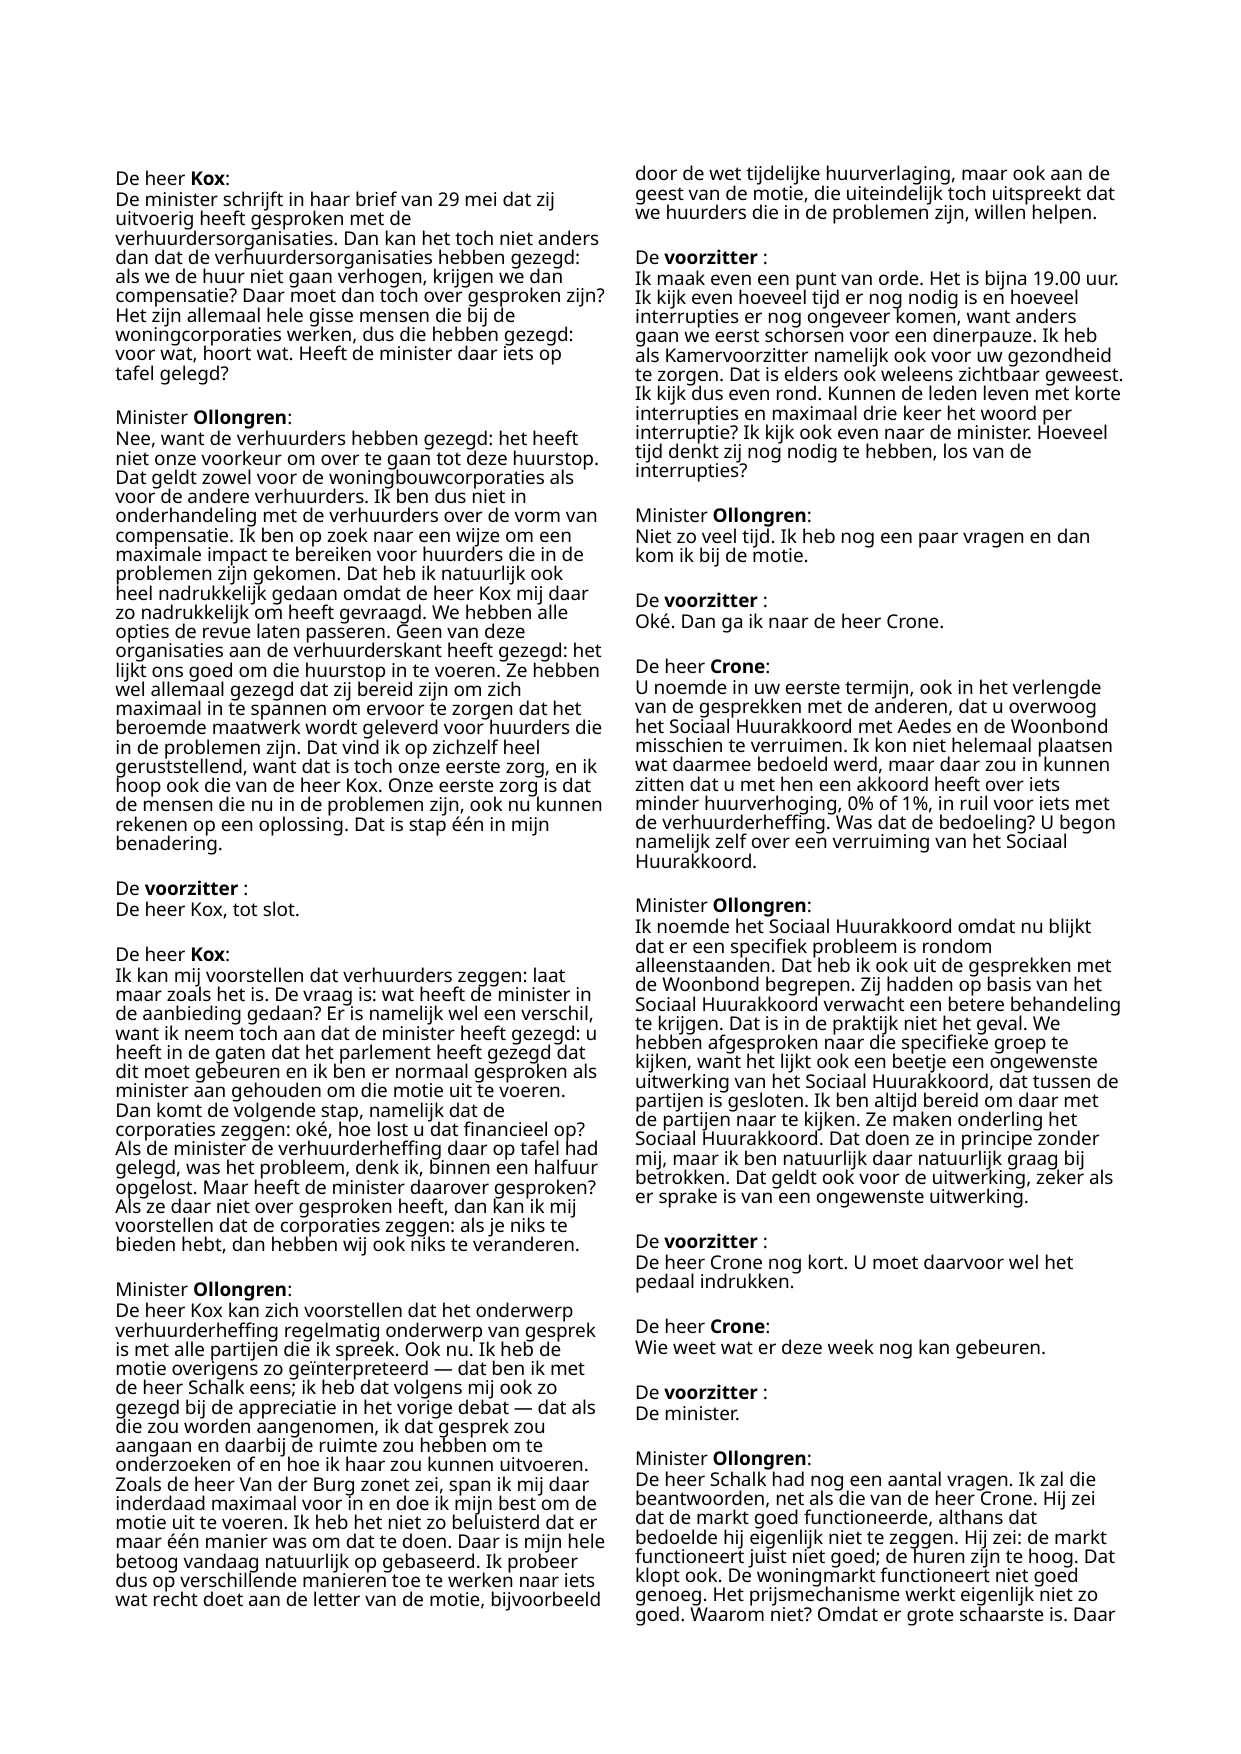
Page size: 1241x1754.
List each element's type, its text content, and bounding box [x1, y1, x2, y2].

text De heer Schalk had nog een aantal vragen. Ik zal die beantwoorden, net als die van de heer Crone. Hij zei dat de markt goed functioneerde, althans dat bedoelde hij eigenlijk niet te zeggen. Hij zei: de markt functioneert juist niet goed; de huren zijn te hoog. Dat klopt ook. De woningmarkt functioneert niet goed genoeg. Het prijsmechanisme werkt eigenlijk niet zo goed. Waarom niet? Omdat er grote schaarste is. Daar [635, 1471, 1125, 1625]
text Niet zo veel tijd. Ik heb nog een paar vragen en dan kom ik bij de motie. [635, 528, 1125, 567]
text De voorzitter : [635, 244, 1125, 270]
text door de wet tijdelijke huurverlaging, maar ook aan de geest van de motie, die uiteindelijk toch uitspreekt dat we huurders die in de problemen zijn, willen helpen. [635, 165, 1125, 223]
text Minister Ollongren: [115, 404, 605, 430]
text De heer Crone: [635, 653, 1125, 679]
text De voorzitter : [115, 875, 605, 901]
text De heer Crone nog kort. U moet daarvoor wel het pedaal indrukken. [635, 1254, 1125, 1293]
text Ik maak even een punt van orde. Het is bijna 19.00 uur. Ik kijk even hoeveel tijd er nog nodig is en hoeveel interrupties er nog ongeveer komen, want anders gaan we eerst schorsen voor een dinerpauze. Ik heb als Kamervoorzitter namelijk ook voor uw gezondheid te zorgen. Dat is elders ook weleens zichtbaar geweest. Ik kijk dus even rond. Kunnen de leden leven met korte interrupties en maximaal drie keer het woord per interruptie? Ik kijk ook even naar de minister. Hoeveel tijd denkt zij nog nodig te hebben, los van de interrupties? [635, 270, 1125, 482]
text Wie weet wat er deze week nog kan gebeuren. [635, 1339, 1125, 1358]
text Nee, want de verhuurders hebben gezegd: het heeft niet onze voorkeur om over te gaan tot deze huurstop. Dat geldt zowel voor de woningbouwcorporaties als voor de andere verhuurders. Ik ben dus niet in onderhandeling met de verhuurders over de vorm van compensatie. Ik ben op zoek naar een wijze om een maximale impact te bereiken voor huurders die in de problemen zijn gekomen. Dat heb ik natuurlijk ook heel nadrukkelijk gedaan omdat de heer Kox mij daar zo nadrukkelijk om heeft gevraagd. We hebben alle opties de revue laten passeren. Geen van deze organisaties aan de verhuurderskant heeft gezegd: het lijkt ons goed om die huurstop in te voeren. Ze hebben wel allemaal gezegd dat zij bereid zijn om zich maximaal in te spannen om ervoor te zorgen dat het beroemde maatwerk wordt geleverd voor huurders die in de problemen zijn. Dat vind ik op zichzelf heel geruststellend, want dat is toch onze eerste zorg, en ik hoop ook die van de heer Kox. Onze eerste zorg is dat de mensen die nu in de problemen zijn, ook nu kunnen rekenen op een oplossing. Dat is stap één in mijn benadering. [115, 430, 605, 854]
text Ik noemde het Sociaal Huurakkoord omdat nu blijkt dat er een specifiek probleem is rondom alleenstaanden. Dat heb ik ook uit de gesprekken met de Woonbond begrepen. Zij hadden op basis van het Sociaal Huurakkoord verwacht een betere behandeling te krijgen. Dat is in de praktijk niet het geval. We hebben afgesproken naar die specifieke groep te kijken, want het lijkt ook een beetje een ongewenste uitwerking van het Sociaal Huurakkoord, dat tussen de partijen is gesloten. Ik ben altijd bereid om daar met de partijen naar te kijken. Ze maken onderling het Sociaal Huurakkoord. Dat doen ze in principe zonder mij, maar ik ben natuurlijk daar natuurlijk graag bij betrokken. Dat geldt ook voor de uitwerking, zeker als er sprake is van een ongewenste uitwerking. [635, 918, 1125, 1207]
text U noemde in uw eerste termijn, ook in het verlengde van de gesprekken met de anderen, dat u overwoog het Sociaal Huurakkoord met Aedes en de Woonbond misschien te verruimen. Ik kon niet helemaal plaatsen wat daarmee bedoeld werd, maar daar zou in kunnen zitten dat u met hen een akkoord heeft over iets minder huurverhoging, 0% of 1%, in ruil voor iets met de verhuurderheffing. Was dat de bedoeling? U begon namelijk zelf over een verruiming van het Sociaal Huurakkoord. [635, 679, 1125, 872]
text De minister schrijft in haar brief van 29 mei dat zij uitvoerig heeft gesproken met de verhuurdersorganisaties. Dan kan het toch niet anders dan dat de verhuurdersorganisaties hebben gezegd: als we de huur niet gaan verhogen, krijgen we dan compensatie? Daar moet dan toch over gesproken zijn? Het zijn allemaal hele gisse mensen die bij de woningcorporaties werken, dus die hebben gezegd: voor wat, hoort wat. Heeft de minister daar iets op tafel gelegd? [115, 191, 605, 384]
text Minister Ollongren: [635, 502, 1125, 528]
text Minister Ollongren: [635, 1445, 1125, 1471]
text De voorzitter : [635, 1228, 1125, 1254]
text De minister. [635, 1405, 1125, 1424]
text Ik kan mij voorstellen dat verhuurders zeggen: laat maar zoals het is. De vraag is: wat heeft de minister in de aanbieding gedaan? Er is namelijk wel een verschil, want ik neem toch aan dat de minister heeft gezegd: u heeft in de gaten dat het parlement heeft gezegd dat dit moet gebeuren en ik ben er normaal gesproken als minister aan gehouden om die motie uit te voeren. Dan komt de volgende stap, namelijk dat de corporaties zeggen: oké, hoe lost u dat financieel op? Als de minister de verhuurderheffing daar op tafel had gelegd, was het probleem, denk ik, binnen een halfuur opgelost. Maar heeft de minister daarover gesproken? Als ze daar niet over gesproken heeft, dan kan ik mij voorstellen dat de corporaties zeggen: als je niks te bieden hebt, dan hebben wij ook niks te veranderen. [115, 967, 605, 1256]
text De heer Kox, tot slot. [115, 901, 605, 920]
text De heer Kox kan zich voorstellen dat het onderwerp verhuurderheffing regelmatig onderwerp van gesprek is met alle partijen die ik spreek. Ook nu. Ik heb de motie overigens zo geïnterpreteerd — dat ben ik met de heer Schalk eens; ik heb dat volgens mij ook zo gezegd bij de appreciatie in het vorige debat — dat als die zou worden aangenomen, ik dat gesprek zou aangaan en daarbij de ruimte zou hebben om te onderzoeken of en hoe ik haar zou kunnen uitvoeren. Zoals de heer Van der Burg zonet zei, span ik mij daar inderdaad maximaal voor in en doe ik mijn best om de motie uit te voeren. Ik heb het niet zo beluisterd dat er maar één manier was om dat te doen. Daar is mijn hele betoog vandaag natuurlijk op gebaseerd. Ik probeer dus op verschillende manieren toe te werken naar iets wat recht doet aan de letter van de motie, bijvoorbeeld [115, 1302, 605, 1611]
text De voorzitter : [635, 1379, 1125, 1405]
text Minister Ollongren: [115, 1277, 605, 1302]
text De heer Kox: [115, 941, 605, 967]
text De heer Crone: [635, 1313, 1125, 1339]
text Minister Ollongren: [635, 893, 1125, 918]
text Oké. Dan ga ik naar de heer Crone. [635, 613, 1125, 633]
text De voorzitter : [635, 588, 1125, 613]
text De heer Kox: [115, 165, 605, 191]
